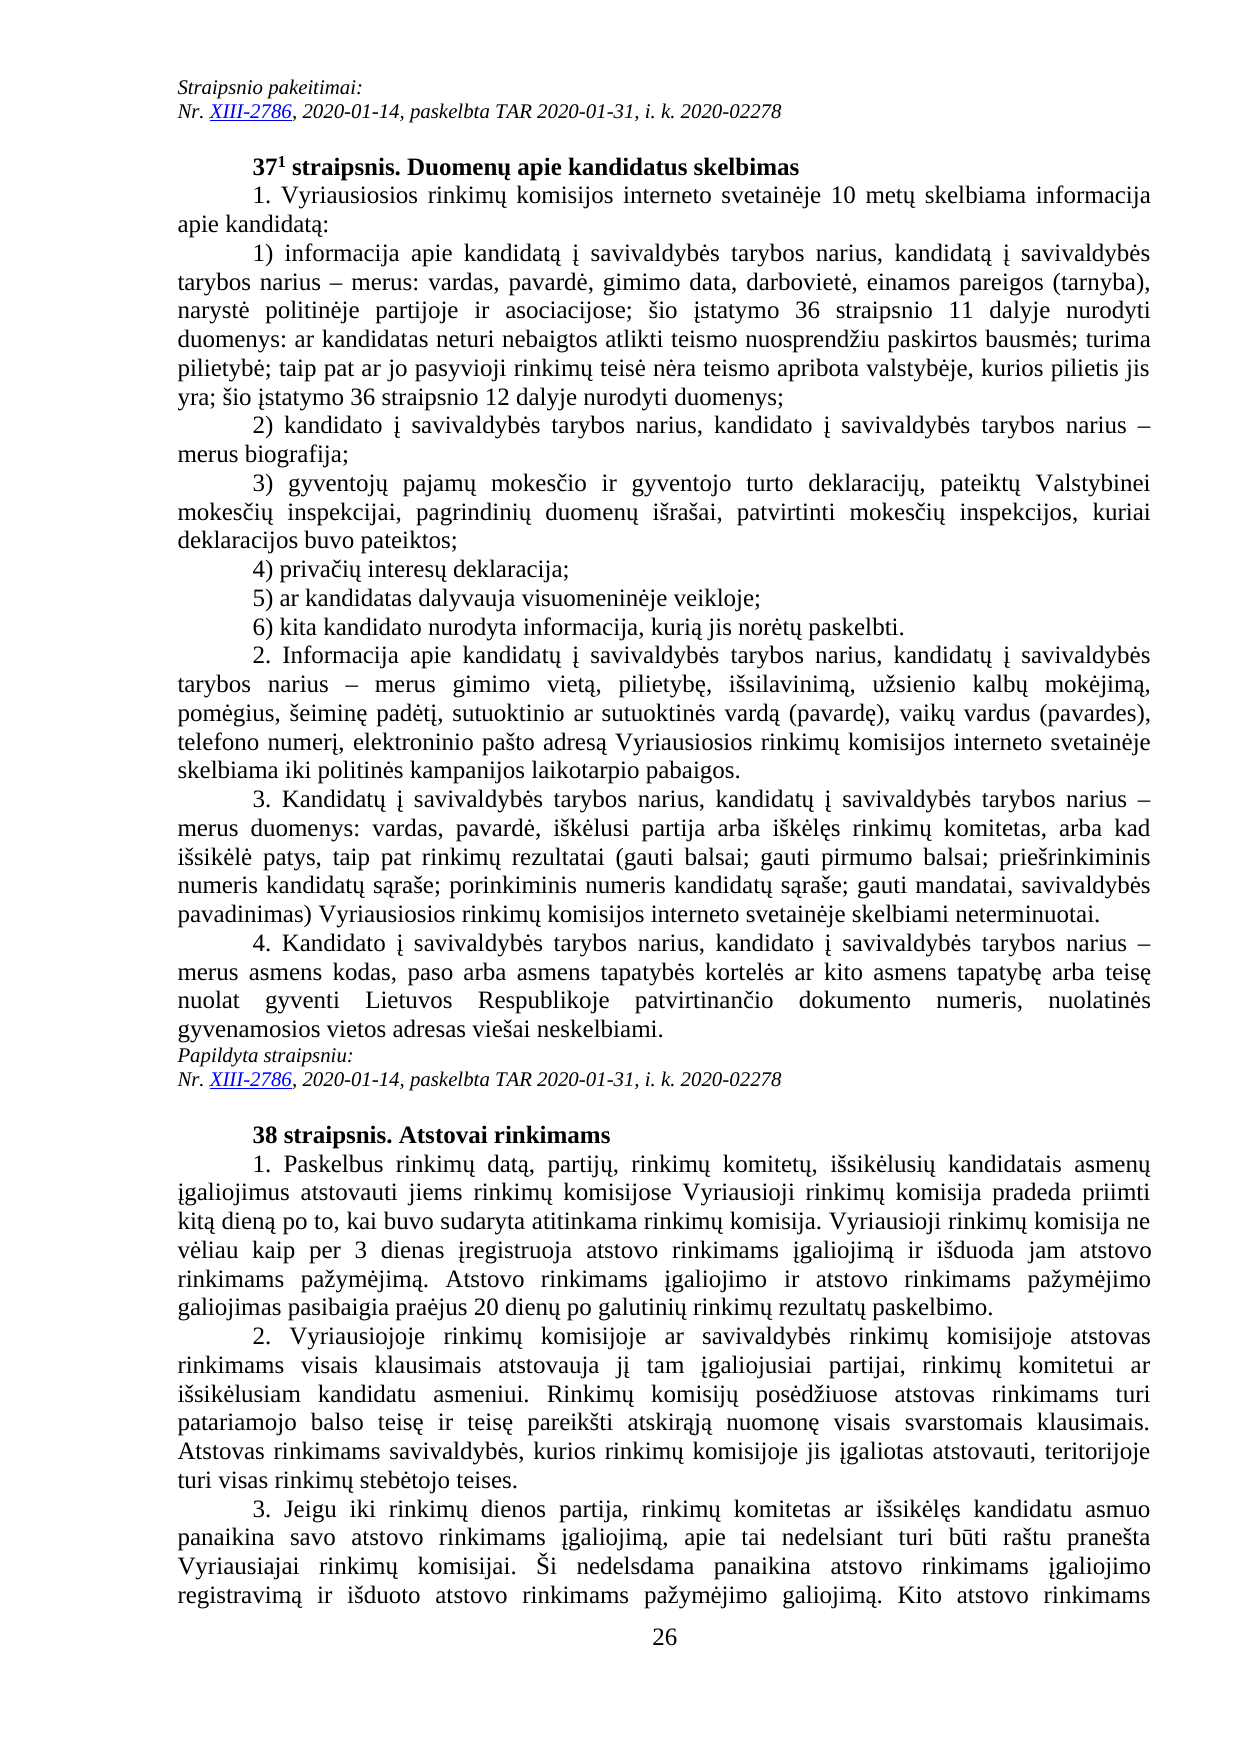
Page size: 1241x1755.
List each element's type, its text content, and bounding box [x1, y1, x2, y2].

text 1. Vyriausiosios rinkimų komisijos interneto svetainėje 10 metų skelbiama informacija apie kandidatą: [177, 181, 1152, 238]
text 6) kita kandidato nurodyta informacija, kurią jis norėtų paskelbti. [177, 612, 1152, 641]
text 2) kandidato į savivaldybės tarybos narius, kandidato į savivaldybės tarybos narius – merus biografija; [177, 411, 1152, 468]
text Straipsnio pakeitimai: [177, 75, 1152, 99]
text 4) privačių interesų deklaracija; [177, 554, 1152, 583]
text 38 straipsnis. Atstovai rinkimams [177, 1120, 1152, 1149]
text 1. Paskelbus rinkimų datą, partijų, rinkimų komitetų, išsikėlusių kandidatais asmenų įgaliojimus atstovauti jiems rinkimų komisijose Vyriausioji rinkimų komisija pradeda priimti kitą dieną po to, kai buvo sudaryta atitinkama rinkimų komisija. Vyriausioji rinkimų komisija ne vėliau kaip per 3 dienas įregistruoja atstovo rinkimams įgaliojimą ir išduoda jam atstovo rinkimams pažymėjimą. Atstovo rinkimams įgaliojimo ir atstovo rinkimams pažymėjimo galiojimas pasibaigia praėjus 20 dienų po galutinių rinkimų rezultatų paskelbimo. [177, 1149, 1152, 1321]
text Nr. XIII-2786, 2020-01-14, paskelbta TAR 2020-01-31, i. k. 2020-02278 [177, 99, 1152, 123]
text 3. Jeigu iki rinkimų dienos partija, rinkimų komitetas ar išsikėlęs kandidatu asmuo panaikina savo atstovo rinkimams įgaliojimą, apie tai nedelsiant turi būti raštu pranešta Vyriausiajai rinkimų komisijai. Ši nedelsdama panaikina atstovo rinkimams įgaliojimo registravimą ir išduoto atstovo rinkimams pažymėjimo galiojimą. Kito atstovo rinkimams [177, 1494, 1152, 1609]
text 2. Vyriausiojoje rinkimų komisijoje ar savivaldybės rinkimų komisijoje atstovas rinkimams visais klausimais atstovauja jį tam įgaliojusiai partijai, rinkimų komitetui ar išsikėlusiam kandidatu asmeniui. Rinkimų komisijų posėdžiuose atstovas rinkimams turi patariamojo balso teisę ir teisę pareikšti atskirąją nuomonę visais svarstomais klausimais. Atstovas rinkimams savivaldybės, kurios rinkimų komisijoje jis įgaliotas atstovauti, teritorijoje turi visas rinkimų stebėtojo teises. [177, 1321, 1152, 1494]
text Nr. XIII-2786, 2020-01-14, paskelbta TAR 2020-01-31, i. k. 2020-02278 [177, 1067, 1152, 1091]
text 3) gyventojų pajamų mokesčio ir gyventojo turto deklaracijų, pateiktų Valstybinei mokesčių inspekcijai, pagrindinių duomenų išrašai, patvirtinti mokesčių inspekcijos, kuriai deklaracijos buvo pateiktos; [177, 468, 1152, 554]
text 371 straipsnis. Duomenų apie kandidatus skelbimas [177, 152, 1152, 181]
text 4. Kandidato į savivaldybės tarybos narius, kandidato į savivaldybės tarybos narius – merus asmens kodas, paso arba asmens tapatybės kortelės ar kito asmens tapatybę arba teisę nuolat gyventi Lietuvos Respublikoje patvirtinančio dokumento numeris, nuolatinės gyvenamosios vietos adresas viešai neskelbiami. [177, 928, 1152, 1043]
text 2. Informacija apie kandidatų į savivaldybės tarybos narius, kandidatų į savivaldybės tarybos narius – merus gimimo vietą, pilietybę, išsilavinimą, užsienio kalbų mokėjimą, pomėgius, šeiminę padėtį, sutuoktinio ar sutuoktinės vardą (pavardę), vaikų vardus (pavardes), telefono numerį, elektroninio pašto adresą Vyriausiosios rinkimų komisijos interneto svetainėje skelbiama iki politinės kampanijos laikotarpio pabaigos. [177, 641, 1152, 784]
text 1) informacija apie kandidatą į savivaldybės tarybos narius, kandidatą į savivaldybės tarybos narius – merus: vardas, pavardė, gimimo data, darbovietė, einamos pareigos (tarnyba), narystė politinėje partijoje ir asociacijose; šio įstatymo 36 straipsnio 11 dalyje nurodyti duomenys: ar kandidatas neturi nebaigtos atlikti teismo nuosprendžiu paskirtos bausmės; turima pilietybė; taip pat ar jo pasyvioji rinkimų teisė nėra teismo apribota valstybėje, kurios pilietis jis yra; šio įstatymo 36 straipsnio 12 dalyje nurodyti duomenys; [177, 238, 1152, 411]
text Papildyta straipsniu: [177, 1043, 1152, 1067]
text 3. Kandidatų į savivaldybės tarybos narius, kandidatų į savivaldybės tarybos narius – merus duomenys: vardas, pavardė, iškėlusi partija arba iškėlęs rinkimų komitetas, arba kad išsikėlė patys, taip pat rinkimų rezultatai (gauti balsai; gauti pirmumo balsai; priešrinkiminis numeris kandidatų sąraše; porinkiminis numeris kandidatų sąraše; gauti mandatai, savivaldybės pavadinimas) Vyriausiosios rinkimų komisijos interneto svetainėje skelbiami neterminuotai. [177, 784, 1152, 928]
text 5) ar kandidatas dalyvauja visuomeninėje veikloje; [177, 583, 1152, 612]
